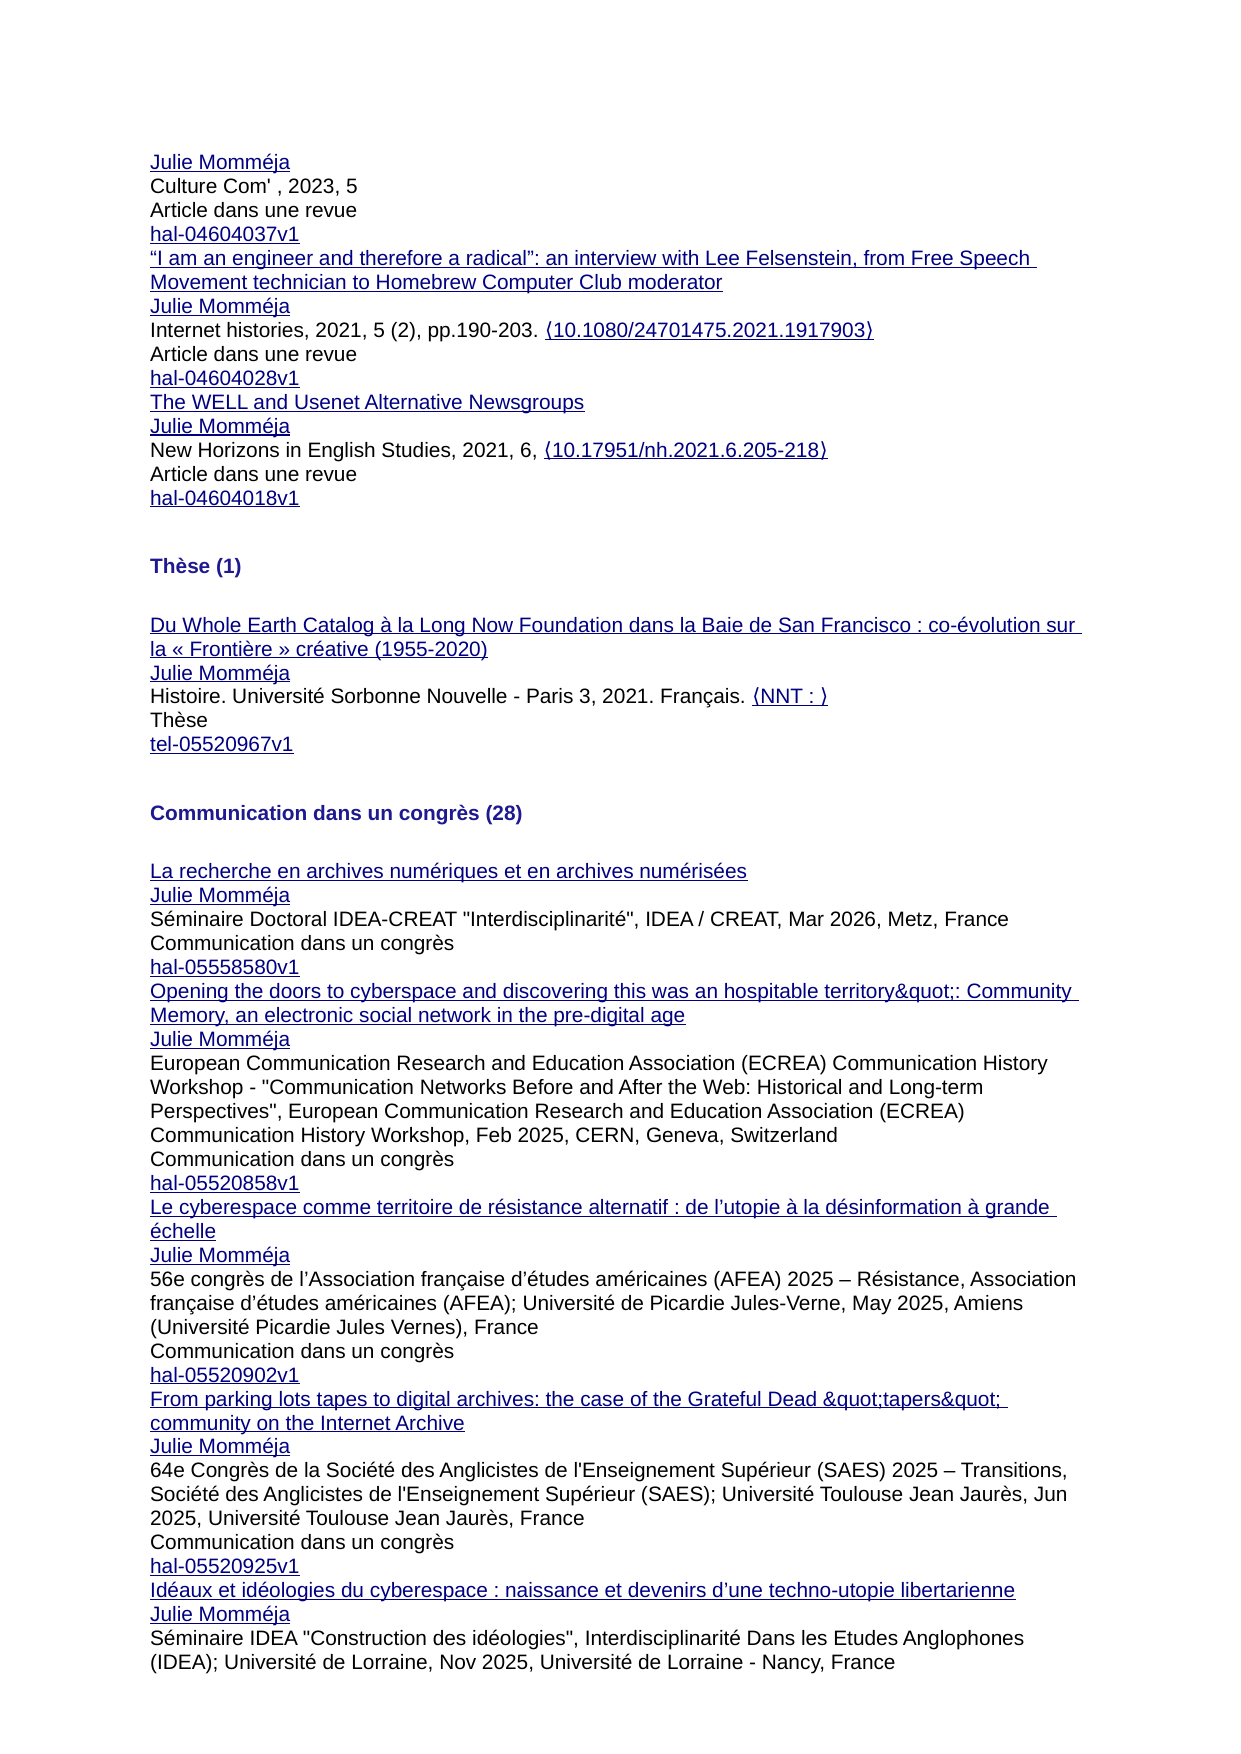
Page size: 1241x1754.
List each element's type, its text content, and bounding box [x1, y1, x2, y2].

subtitle Communication dans un congrès (28) [150, 801, 1090, 825]
subtitle Thèse (1) [150, 554, 1090, 578]
table_header La recherche en archives numériques et en archives numérisées Julie Momméja Séminaire Doctoral IDEA-CREAT "Interdisciplinarité", IDEA / CREAT, Mar 2026, Metz, France Communication dans un congrès hal-05558580v1 [150, 859, 1090, 979]
table_cell “I am an engineer and therefore a radical”: an interview with Lee Felsenstein, from Free Speech Movement technician to Homebrew Computer Club moderator Julie Momméja Internet histories, 2021, 5 (2), pp.190-203. ⟨10.1080/24701475.2021.1917903⟩ Article dans une revue hal-04604028v1 [150, 246, 1090, 389]
table_cell The WELL and Usenet Alternative Newsgroups Julie Momméja New Horizons in English Studies, 2021, 6, ⟨10.17951/nh.2021.6.205-218⟩ Article dans une revue hal-04604018v1 [150, 390, 1090, 509]
table_cell Idéaux et idéologies du cyberespace : naissance et devenirs d’une techno-utopie libertarienne Julie Momméja Séminaire IDEA "Construction des idéologies", Interdisciplinarité Dans les Etudes Anglophones (IDEA); Université de Lorraine, Nov 2025, Université de Lorraine - Nancy, France [150, 1578, 1090, 1674]
table_cell From parking lots tapes to digital archives: the case of the Grateful Dead &quot;tapers&quot; community on the Internet Archive Julie Momméja 64e Congrès de la Société des Anglicistes de l'Enseignement Supérieur (SAES) 2025 – Transitions, Société des Anglicistes de l'Enseignement Supérieur (SAES); Université Toulouse Jean Jaurès, Jun 2025, Université Toulouse Jean Jaurès, France Communication dans un congrès hal-05520925v1 [150, 1386, 1090, 1578]
table_cell Opening the doors to cyberspace and discovering this was an hospitable territory&quot;: Community Memory, an electronic social network in the pre-digital age Julie Momméja European Communication Research and Education Association (ECREA) Communication History Workshop - "Communication Networks Before and After the Web: Historical and Long-term Perspectives", European Communication Research and Education Association (ECREA) Communication History Workshop, Feb 2025, CERN, Geneva, Switzerland Communication dans un congrès hal-05520858v1 [150, 979, 1090, 1195]
table_header Julie Momméja Culture Com' , 2023, 5 Article dans une revue hal-04604037v1 [150, 150, 1090, 246]
table_header Du Whole Earth Catalog à la Long Now Foundation dans la Baie de San Francisco : co-évolution sur la « Frontière » créative (1955-2020) Julie Momméja Histoire. Université Sorbonne Nouvelle - Paris 3, 2021. Français. ⟨NNT : ⟩ Thèse tel-05520967v1 [150, 613, 1090, 756]
table_cell Le cyberespace comme territoire de résistance alternatif : de l’utopie à la désinformation à grande échelle Julie Momméja 56e congrès de l’Association française d’études américaines (AFEA) 2025 – Résistance, Association française d’études américaines (AFEA); Université de Picardie Jules-Verne, May 2025, Amiens (Université Picardie Jules Vernes), France Communication dans un congrès hal-05520902v1 [150, 1195, 1090, 1386]
